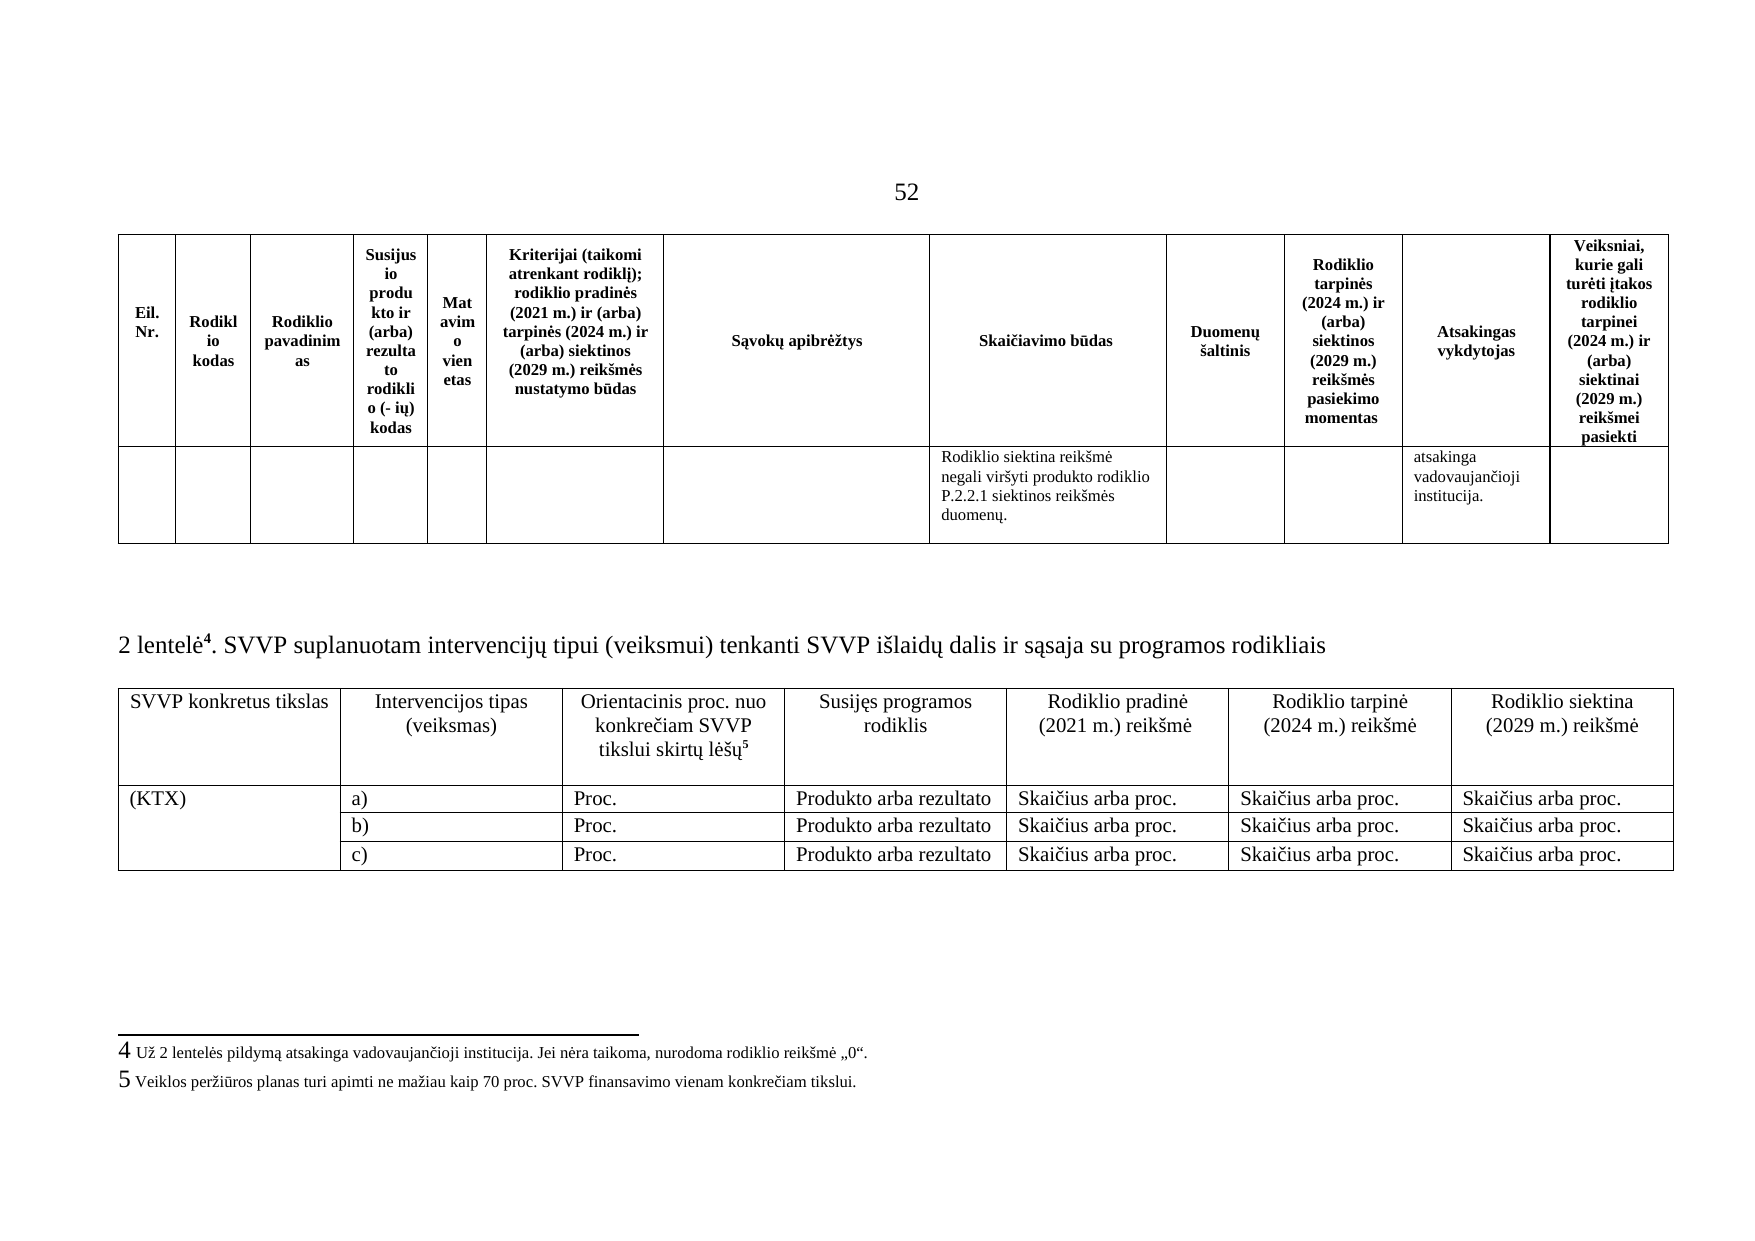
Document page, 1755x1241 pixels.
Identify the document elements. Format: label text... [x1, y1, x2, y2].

table_header Duomenų šaltinis [1167, 235, 1284, 446]
table_cell [176, 447, 250, 543]
table_cell a) [341, 786, 562, 812]
table_cell (KTX) [119, 786, 340, 870]
table_header Atsakingas vykdytojas [1403, 235, 1549, 446]
table_cell [354, 447, 427, 543]
table_cell Skaičius arba proc. [1452, 813, 1673, 841]
table_header Rodiklio pavadinimas [251, 235, 353, 446]
table_cell Skaičius arba proc. [1007, 842, 1228, 870]
table_cell [251, 447, 353, 543]
table_header Orientacinis proc. nuo konkrečiam SVVP tikslui skirtų lėšų [563, 689, 784, 785]
table_header Sąvokų apibrėžtys [664, 235, 929, 446]
table_cell Skaičius arba proc. [1007, 786, 1228, 812]
table_cell [1285, 447, 1402, 543]
table_header Rodiklio tarpinė (2024 m.) reikšmė [1229, 689, 1451, 785]
table_cell c) [341, 842, 562, 870]
table_cell Produkto arba rezultato [785, 813, 1006, 841]
table_cell b) [341, 813, 562, 841]
text Už 2 lentelės pildymą atsakinga vadovaujančioji institucija. Jei nėra taikoma, nurodoma rodiklio reikšmė „0“. [118, 1035, 1695, 1064]
table_cell [487, 447, 663, 543]
table_cell Produkto arba rezultato [785, 842, 1006, 870]
table_header Kriterijai (taikomi atrenkant rodiklį); rodiklio pradinės (2021 m.) ir (arba) tarpinės (2024 m.) ir (arba) siektinos (2029 m.) reikšmės nustatymo būdas [487, 235, 663, 446]
table_cell [428, 447, 486, 543]
table_header Rodiklio kodas [176, 235, 250, 446]
table_header Rodiklio pradinė (2021 m.) reikšmė [1007, 689, 1228, 785]
table_cell [664, 447, 929, 543]
table_cell Rodiklio siektina reikšmė negali viršyti produkto rodiklio P.2.2.1 siektinos reikšmės duomenų. [930, 447, 1166, 543]
table_header SVVP konkretus tikslas [119, 689, 340, 785]
table_cell Proc. [563, 786, 784, 812]
table_header Skaičiavimo būdas [930, 235, 1166, 446]
table_header Veiksniai, kurie gali turėti įtakos rodiklio tarpinei (2024 m.) ir (arba) siektinai (2029 m.) reikšmei pasiekti [1551, 235, 1668, 446]
table_cell Skaičius arba proc. [1229, 813, 1451, 841]
table_header Intervencijos tipas (veiksmas) [341, 689, 562, 785]
table_cell Skaičius arba proc. [1229, 786, 1451, 812]
table_cell Produkto arba rezultato [785, 786, 1006, 812]
table_cell Skaičius arba proc. [1229, 842, 1451, 870]
table_header Susijusio produkto ir (arba) rezultato rodiklio (- ių) kodas [354, 235, 427, 446]
table_cell [1551, 447, 1668, 543]
table_cell Skaičius arba proc. [1452, 786, 1673, 812]
table_header Matavimo vienetas [428, 235, 486, 446]
table_header Rodiklio siektina (2029 m.) reikšmė [1452, 689, 1673, 785]
table_cell Skaičius arba proc. [1007, 813, 1228, 841]
table_cell atsakinga vadovaujančioji institucija. [1403, 447, 1549, 543]
text 2 lentelė. SVVP suplanuotam intervencijų tipui (veiksmui) tenkanti SVVP išlaidų dalis ir sąsaja su programos rodikliais [118, 630, 1695, 659]
table_cell [1167, 447, 1284, 543]
table_cell Proc. [563, 813, 784, 841]
table_header Eil. Nr. [119, 235, 175, 446]
table_cell Skaičius arba proc. [1452, 842, 1673, 870]
table_header Susijęs programos rodiklis [785, 689, 1006, 785]
table_cell Proc. [563, 842, 784, 870]
table_cell [119, 447, 175, 543]
table_header Rodiklio tarpinės (2024 m.) ir (arba) siektinos (2029 m.) reikšmės pasiekimo momentas [1285, 235, 1402, 446]
